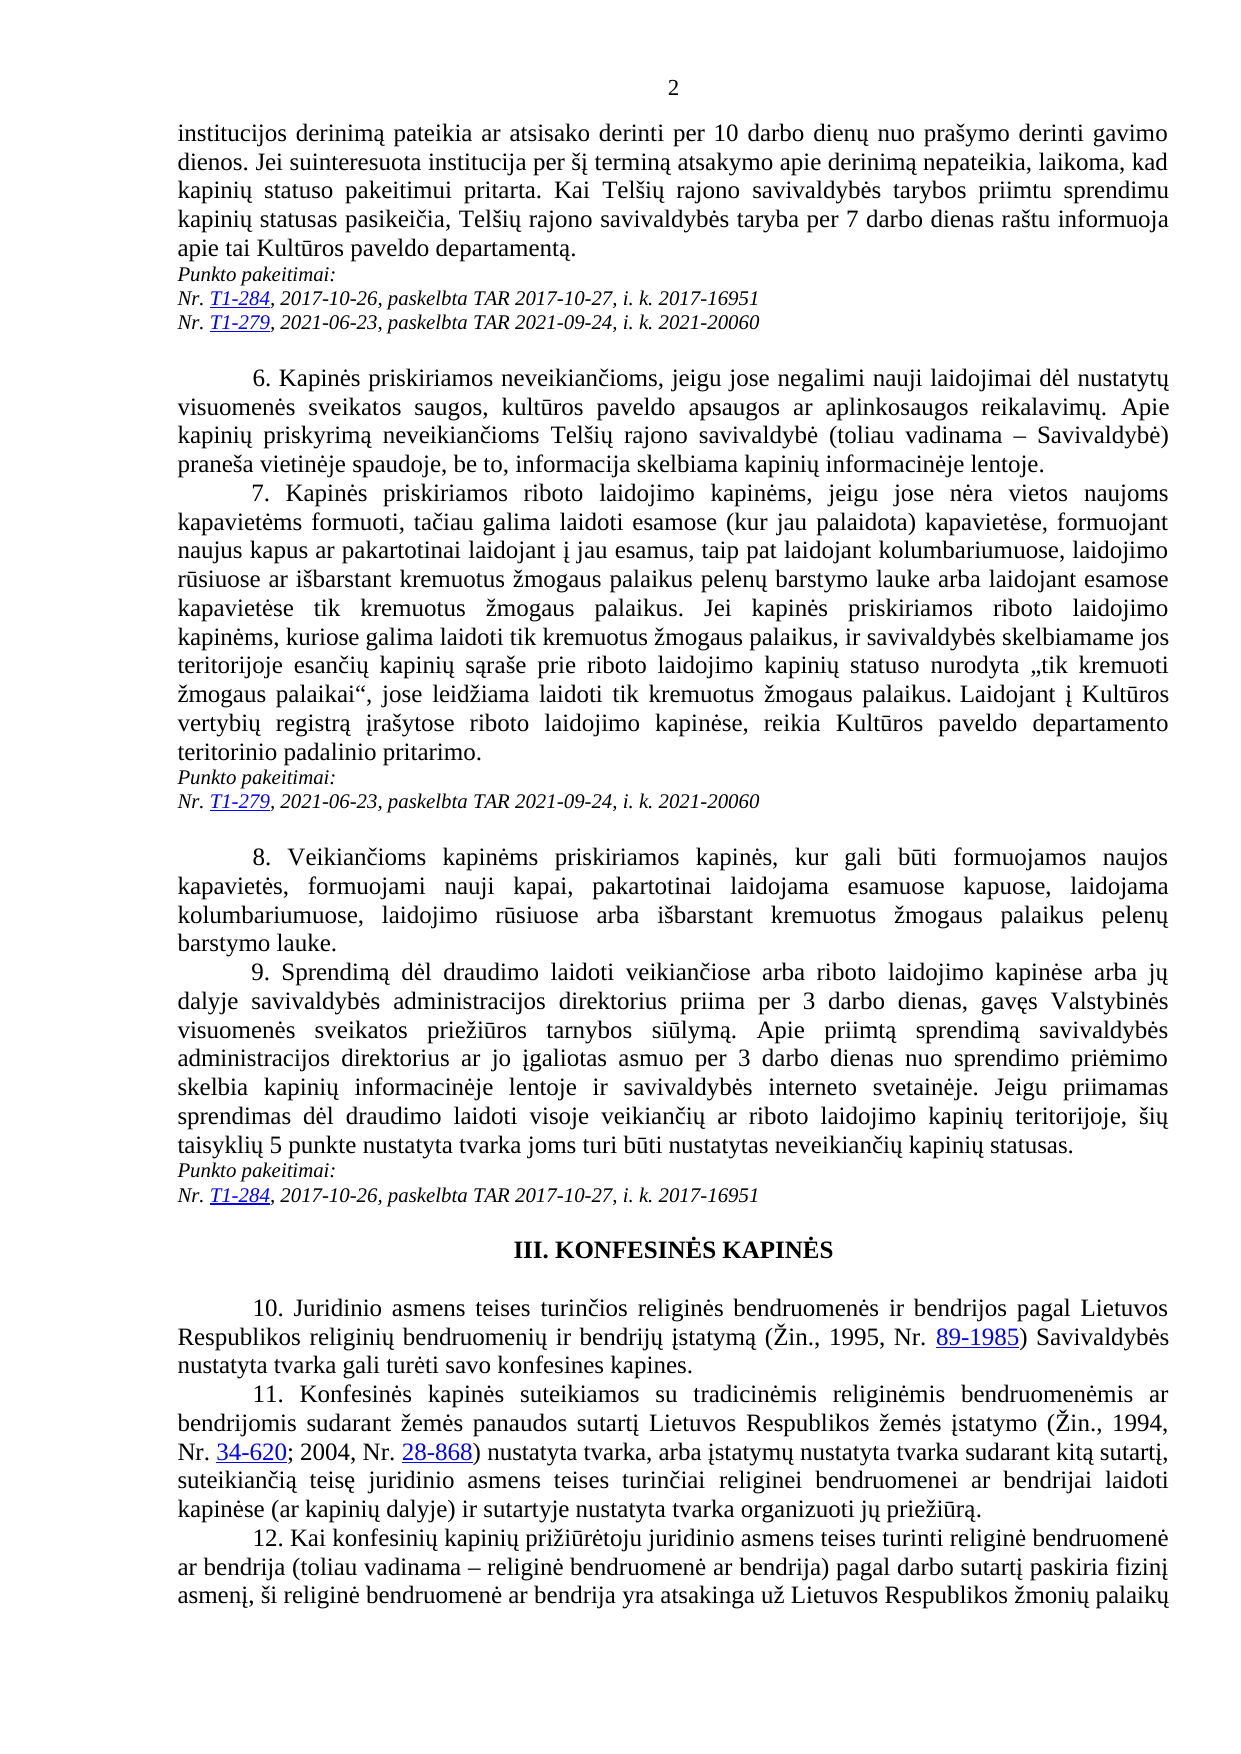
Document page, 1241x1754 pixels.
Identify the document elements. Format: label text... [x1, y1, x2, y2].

text 7. Kapinės priskiriamos riboto laidojimo kapinėms, jeigu jose nėra vietos naujoms kapavietėms formuoti, tačiau galima laidoti esamose (kur jau palaidota) kapavietėse, formuojant naujus kapus ar pakartotinai laidojant į jau esamus, taip pat laidojant kolumbariumuose, laidojimo rūsiuose ar išbarstant kremuotus žmogaus palaikus pelenų barstymo lauke arba laidojant esamose kapavietėse tik kremuotus žmogaus palaikus. Jei kapinės priskiriamos riboto laidojimo kapinėms, kuriose galima laidoti tik kremuotus žmogaus palaikus, ir savivaldybės skelbiamame jos teritorijoje esančių kapinių sąraše prie riboto laidojimo kapinių statuso nurodyta „tik kremuoti žmogaus palaikai“, jose leidžiama laidoti tik kremuotus žmogaus palaikus. Laidojant į Kultūros vertybių registrą įrašytose riboto laidojimo kapinėse, reikia Kultūros paveldo departamento teritorinio padalinio pritarimo. [177, 478, 1169, 765]
text institucijos derinimą pateikia ar atsisako derinti per 10 darbo dienų nuo prašymo derinti gavimo dienos. Jei suinteresuota institucija per šį terminą atsakymo apie derinimą nepateikia, laikoma, kad kapinių statuso pakeitimui pritarta. Kai Telšių rajono savivaldybės tarybos priimtu sprendimu kapinių statusas pasikeičia, Telšių rajono savivaldybės taryba per 7 darbo dienas raštu informuoja apie tai Kultūros paveldo departamentą. [177, 118, 1169, 262]
text 11. Konfesinės kapinės suteikiamos su tradicinėmis religinėmis bendruomenėmis ar bendrijomis sudarant žemės panaudos sutartį Lietuvos Respublikos žemės įstatymo (Žin., 1994, Nr. 34-620; 2004, Nr. 28-868) nustatyta tvarka, arba įstatymų nustatyta tvarka sudarant kitą sutartį, suteikiančią teisę juridinio asmens teises turinčiai religinei bendruomenei ar bendrijai laidoti kapinėse (ar kapinių dalyje) ir sutartyje nustatyta tvarka organizuoti jų priežiūrą. [177, 1379, 1169, 1523]
text 9. Sprendimą dėl draudimo laidoti veikiančiose arba riboto laidojimo kapinėse arba jų dalyje savivaldybės administracijos direktorius priima per 3 darbo dienas, gavęs Valstybinės visuomenės sveikatos priežiūros tarnybos siūlymą. Apie priimtą sprendimą savivaldybės administracijos direktorius ar jo įgaliotas asmuo per 3 darbo dienas nuo sprendimo priėmimo skelbia kapinių informacinėje lentoje ir savivaldybės interneto svetainėje. Jeigu priimamas sprendimas dėl draudimo laidoti visoje veikiančių ar riboto laidojimo kapinių teritorijoje, šių taisyklių 5 punkte nustatyta tvarka joms turi būti nustatytas neveikiančių kapinių statusas. [177, 957, 1169, 1158]
text Punkto pakeitimai: [177, 1158, 1169, 1182]
text Nr. T1-284, 2017-10-26, paskelbta TAR 2017-10-27, i. k. 2017-16951 [177, 1182, 1169, 1207]
text Punkto pakeitimai: [177, 765, 1169, 789]
text 10. Juridinio asmens teises turinčios religinės bendruomenės ir bendrijos pagal Lietuvos Respublikos religinių bendruomenių ir bendrijų įstatymą (Žin., 1995, Nr. 89-1985) Savivaldybės nustatyta tvarka gali turėti savo konfesines kapines. [177, 1293, 1169, 1379]
text Punkto pakeitimai: [177, 262, 1169, 286]
text 12. Kai konfesinių kapinių prižiūrėtoju juridinio asmens teises turinti religinė bendruomenė ar bendrija (toliau vadinama – religinė bendruomenė ar bendrija) pagal darbo sutartį paskiria fizinį asmenį, ši religinė bendruomenė ar bendrija yra atsakinga už Lietuvos Respublikos žmonių palaikų [177, 1523, 1169, 1609]
text Nr. T1-279, 2021-06-23, paskelbta TAR 2021-09-24, i. k. 2021-20060 [177, 789, 1169, 813]
text 8. Veikiančioms kapinėms priskiriamos kapinės, kur gali būti formuojamos naujos kapavietės, formuojami nauji kapai, pakartotinai laidojama esamuose kapuose, laidojama kolumbariumuose, laidojimo rūsiuose arba išbarstant kremuotus žmogaus palaikus pelenų barstymo lauke. [177, 842, 1169, 957]
text Nr. T1-284, 2017-10-26, paskelbta TAR 2017-10-27, i. k. 2017-16951 [177, 286, 1169, 310]
text Nr. T1-279, 2021-06-23, paskelbta TAR 2021-09-24, i. k. 2021-20060 [177, 310, 1169, 334]
text III. KONFESINĖS KAPINĖS [177, 1235, 1169, 1264]
text 6. Kapinės priskiriamos neveikiančioms, jeigu jose negalimi nauji laidojimai dėl nustatytų visuomenės sveikatos saugos, kultūros paveldo apsaugos ar aplinkosaugos reikalavimų. Apie kapinių priskyrimą neveikiančioms Telšių rajono savivaldybė (toliau vadinama – Savivaldybė) praneša vietinėje spaudoje, be to, informacija skelbiama kapinių informacinėje lentoje. [177, 363, 1169, 478]
